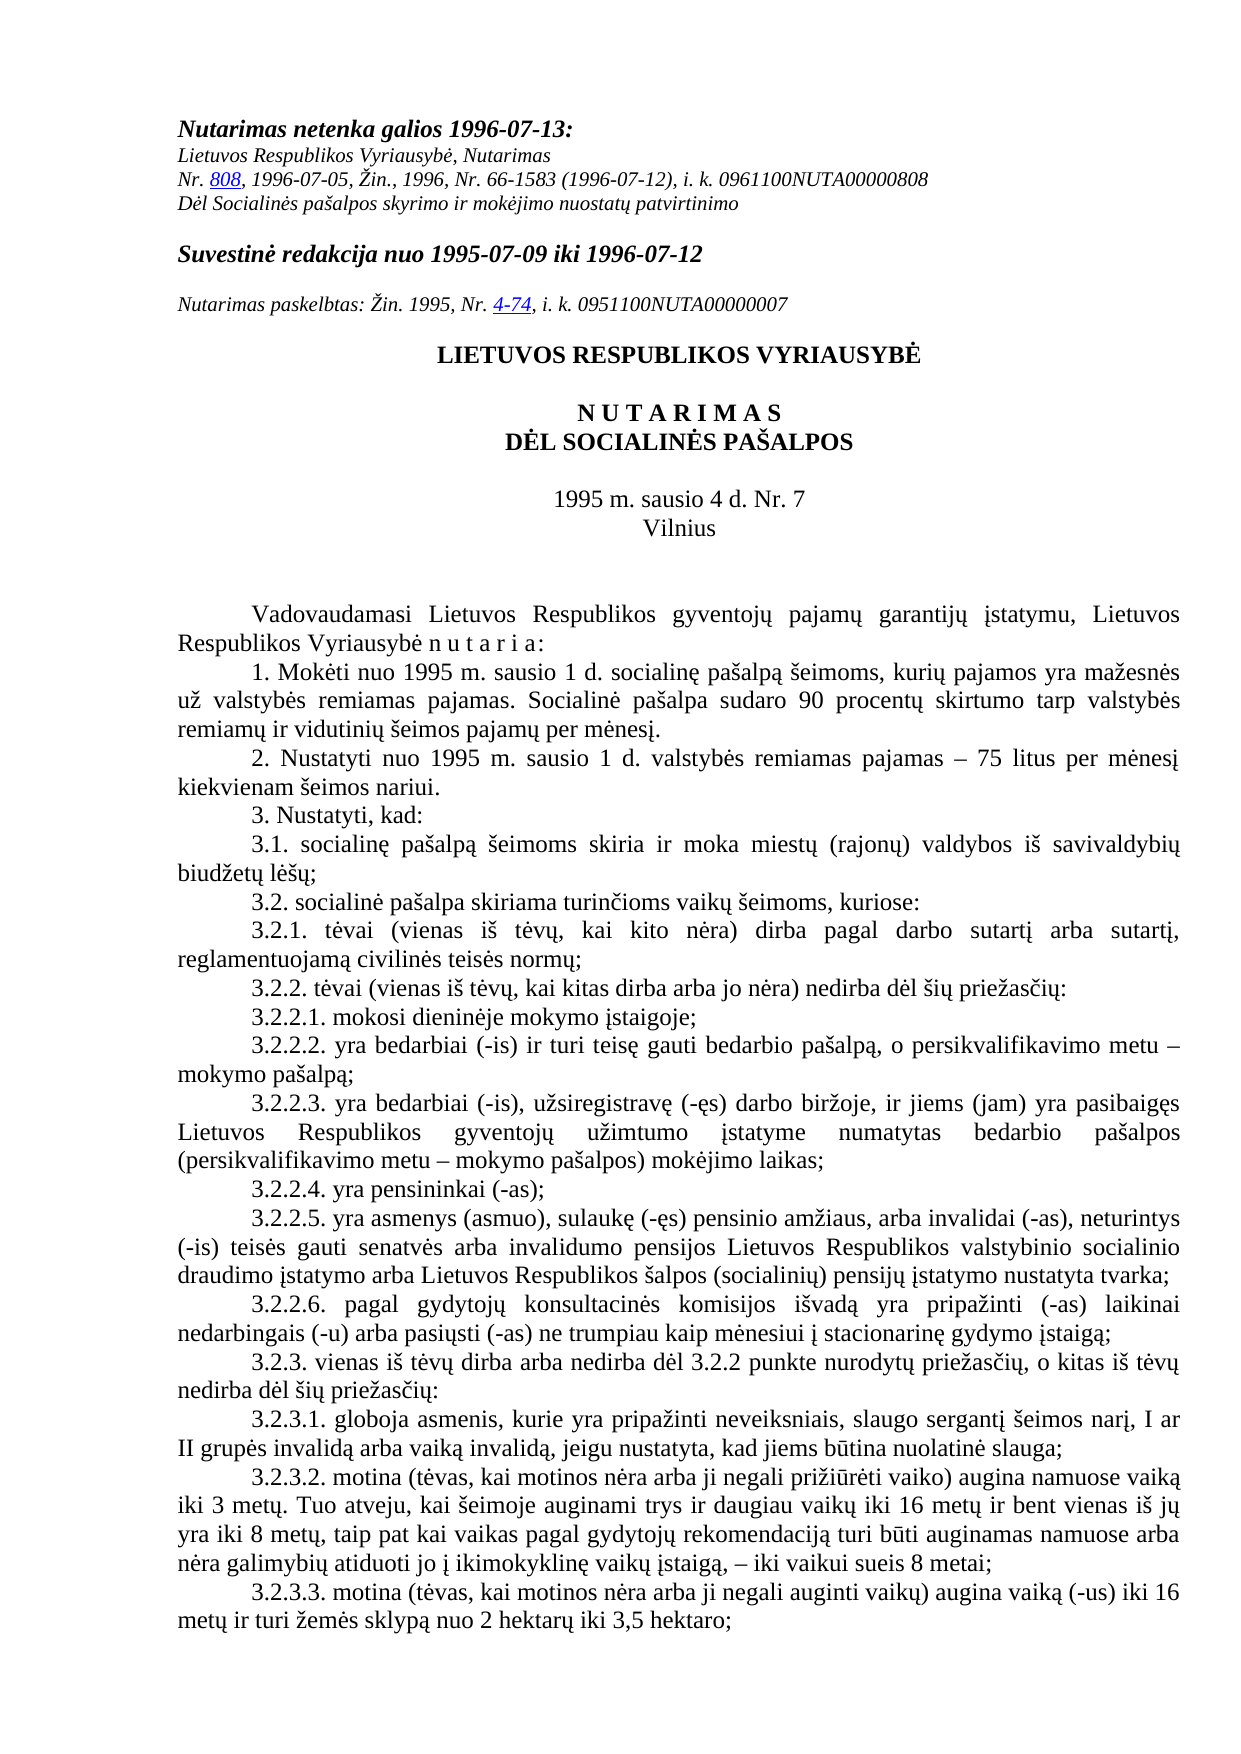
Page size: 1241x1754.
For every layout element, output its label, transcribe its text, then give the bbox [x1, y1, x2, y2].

text 3.2.2.5. yra asmenys (asmuo), sulaukę (-ęs) pensinio amžiaus, arba invalidai (-as), neturintys (-is) teisės gauti senatvės arba invalidumo pensijos Lietuvos Respublikos valstybinio socialinio draudimo įstatymo arba Lietuvos Respublikos šalpos (socialinių) pensijų įstatymo nustatyta tvarka; [177, 1203, 1181, 1289]
text 3.2.2.3. yra bedarbiai (-is), užsiregistravę (-ęs) darbo biržoje, ir jiems (jam) yra pasibaigęs Lietuvos Respublikos gyventojų užimtumo įstatyme numatytas bedarbio pašalpos (persikvalifikavimo metu – mokymo pašalpos) mokėjimo laikas; [177, 1088, 1181, 1174]
text Lietuvos Respublikos Vyriausybė, Nutarimas [177, 143, 1181, 167]
text 3.2.3. vienas iš tėvų dirba arba nedirba dėl 3.2.2 punkte nurodytų priežasčių, o kitas iš tėvų nedirba dėl šių priežasčių: [177, 1347, 1181, 1404]
text 1. Mokėti nuo 1995 m. sausio 1 d. socialinę pašalpą šeimoms, kurių pajamos yra mažesnės už valstybės remiamas pajamas. Socialinė pašalpa sudaro 90 procentų skirtumo tarp valstybės remiamų ir vidutinių šeimos pajamų per mėnesį. [177, 657, 1181, 743]
text 3.2.2.6. pagal gydytojų konsultacinės komisijos išvadą yra pripažinti (-as) laikinai nedarbingais (-u) arba pasiųsti (-as) ne trumpiau kaip mėnesiui į stacionarinę gydymo įstaigą; [177, 1289, 1181, 1347]
text Vilnius [177, 513, 1181, 542]
text 2. Nustatyti nuo 1995 m. sausio 1 d. valstybės remiamas pajamas – 75 litus per mėnesį kiekvienam šeimos nariui. [177, 743, 1181, 800]
text 3.2.3.1. globoja asmenis, kurie yra pripažinti neveiksniais, slaugo sergantį šeimos narį, I ar II grupės invalidą arba vaiką invalidą, jeigu nustatyta, kad jiems būtina nuolatinė slauga; [177, 1404, 1181, 1462]
text 3.2.2. tėvai (vienas iš tėvų, kai kitas dirba arba jo nėra) nedirba dėl šių priežasčių: [177, 973, 1181, 1002]
text Nutarimas netenka galios 1996-07-13: [177, 114, 1181, 143]
text Vadovaudamasi Lietuvos Respublikos gyventojų pajamų garantijų įstatymu, Lietuvos Respublikos Vyriausybė nutaria: [177, 599, 1181, 657]
text 3.2. socialinė pašalpa skiriama turinčioms vaikų šeimoms, kuriose: [177, 887, 1181, 915]
text Dėl Socialinės pašalpos skyrimo ir mokėjimo nuostatų patvirtinimo [177, 191, 1181, 215]
text 3.2.1. tėvai (vienas iš tėvų, kai kito nėra) dirba pagal darbo sutartį arba sutartį, reglamentuojamą civilinės teisės normų; [177, 915, 1181, 973]
text 3.1. socialinę pašalpą šeimoms skiria ir moka miestų (rajonų) valdybos iš savivaldybių biudžetų lėšų; [177, 829, 1181, 887]
text N U T A R I M A S [177, 398, 1181, 427]
text LIETUVOS RESPUBLIKOS VYRIAUSYBĖ [177, 340, 1181, 369]
text 1995 m. sausio 4 d. Nr. 7 [177, 484, 1181, 513]
text 3.2.2.2. yra bedarbiai (-is) ir turi teisę gauti bedarbio pašalpą, o persikvalifikavimo metu – mokymo pašalpą; [177, 1030, 1181, 1088]
text 3.2.3.3. motina (tėvas, kai motinos nėra arba ji negali auginti vaikų) augina vaiką (-us) iki 16 metų ir turi žemės sklypą nuo 2 hektarų iki 3,5 hektaro; [177, 1577, 1181, 1634]
text 3. Nustatyti, kad: [177, 800, 1181, 829]
text Nr. 808, 1996-07-05, Žin., 1996, Nr. 66-1583 (1996-07-12), i. k. 0961100NUTA00000808 [177, 167, 1181, 191]
text Suvestinė redakcija nuo 1995-07-09 iki 1996-07-12 [177, 239, 1181, 268]
text 3.2.2.1. mokosi dieninėje mokymo įstaigoje; [177, 1002, 1181, 1030]
text 3.2.2.4. yra pensininkai (-as); [177, 1174, 1181, 1203]
text Nutarimas paskelbtas: Žin. 1995, Nr. 4-74, i. k. 0951100NUTA00000007 [177, 292, 1181, 316]
text 3.2.3.2. motina (tėvas, kai motinos nėra arba ji negali prižiūrėti vaiko) augina namuose vaiką iki 3 metų. Tuo atveju, kai šeimoje auginami trys ir daugiau vaikų iki 16 metų ir bent vienas iš jų yra iki 8 metų, taip pat kai vaikas pagal gydytojų rekomendaciją turi būti auginamas namuose arba nėra galimybių atiduoti jo į ikimokyklinę vaikų įstaigą, – iki vaikui sueis 8 metai; [177, 1462, 1181, 1577]
text DĖL SOCIALINĖS PAŠALPOS [177, 427, 1181, 455]
